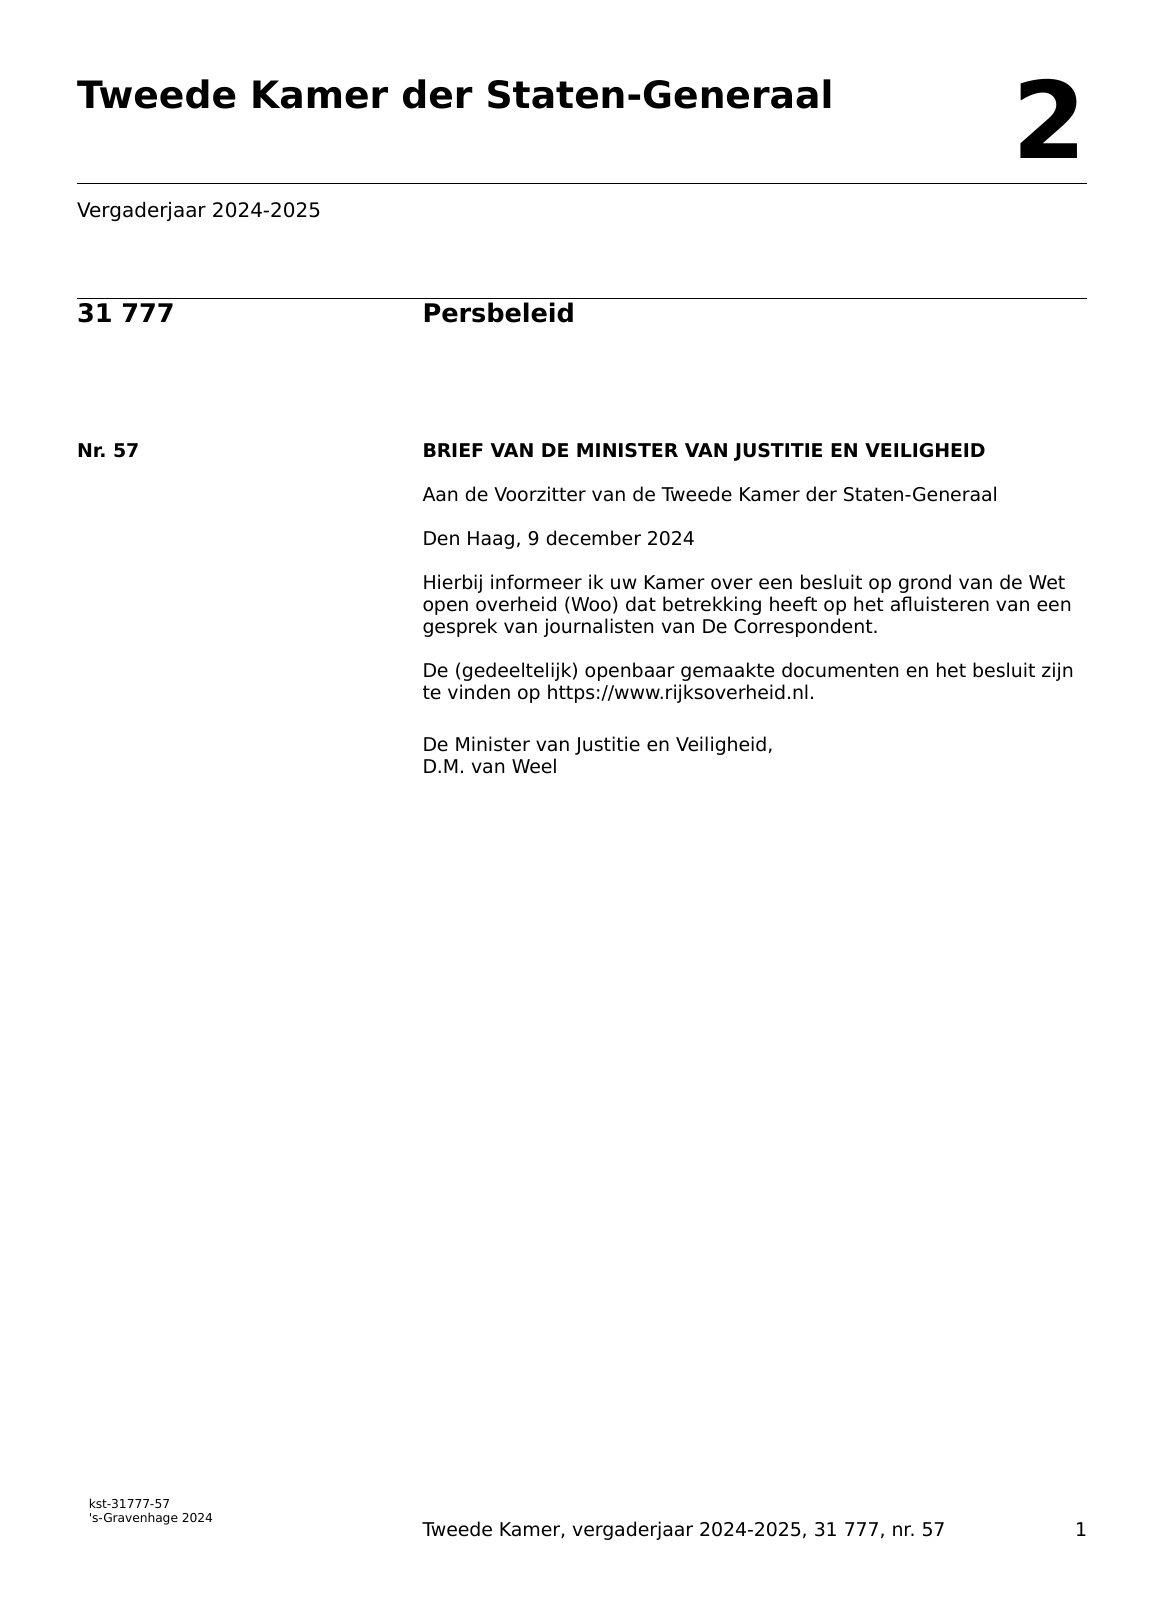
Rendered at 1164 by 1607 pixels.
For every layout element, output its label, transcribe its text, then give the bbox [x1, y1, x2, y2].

text De (gedeeltelijk) openbaar gemaakte documenten en het besluit zijn te vinden op https://www.rijksoverheid.nl. [422, 660, 1087, 704]
table_header 2 [886, 59, 1087, 183]
table_cell Vergaderjaar 2024-2025 [77, 184, 1087, 298]
text De Minister van Justitie en Veiligheid, D.M. van Weel [422, 734, 1087, 778]
text Den Haag, 9 december 2024 [422, 528, 1087, 550]
text Aan de Voorzitter van de Tweede Kamer der Staten-Generaal [422, 484, 1087, 506]
subtitle Nr. 57 BRIEF VAN DE MINISTER VAN JUSTITIE EN VEILIGHEID [77, 440, 1087, 462]
text kst-31777-57 [88, 1497, 323, 1511]
subtitle 31 777 Persbeleid [77, 299, 1087, 329]
table_header Tweede Kamer der Staten-Generaal [77, 59, 886, 183]
text 's-Gravenhage 2024 [88, 1511, 323, 1525]
text Hierbij informeer ik uw Kamer over een besluit op grond van de Wet open overheid (Woo) dat betrekking heeft op het afluisteren van een gesprek van journalisten van De Correspondent. [422, 572, 1087, 638]
